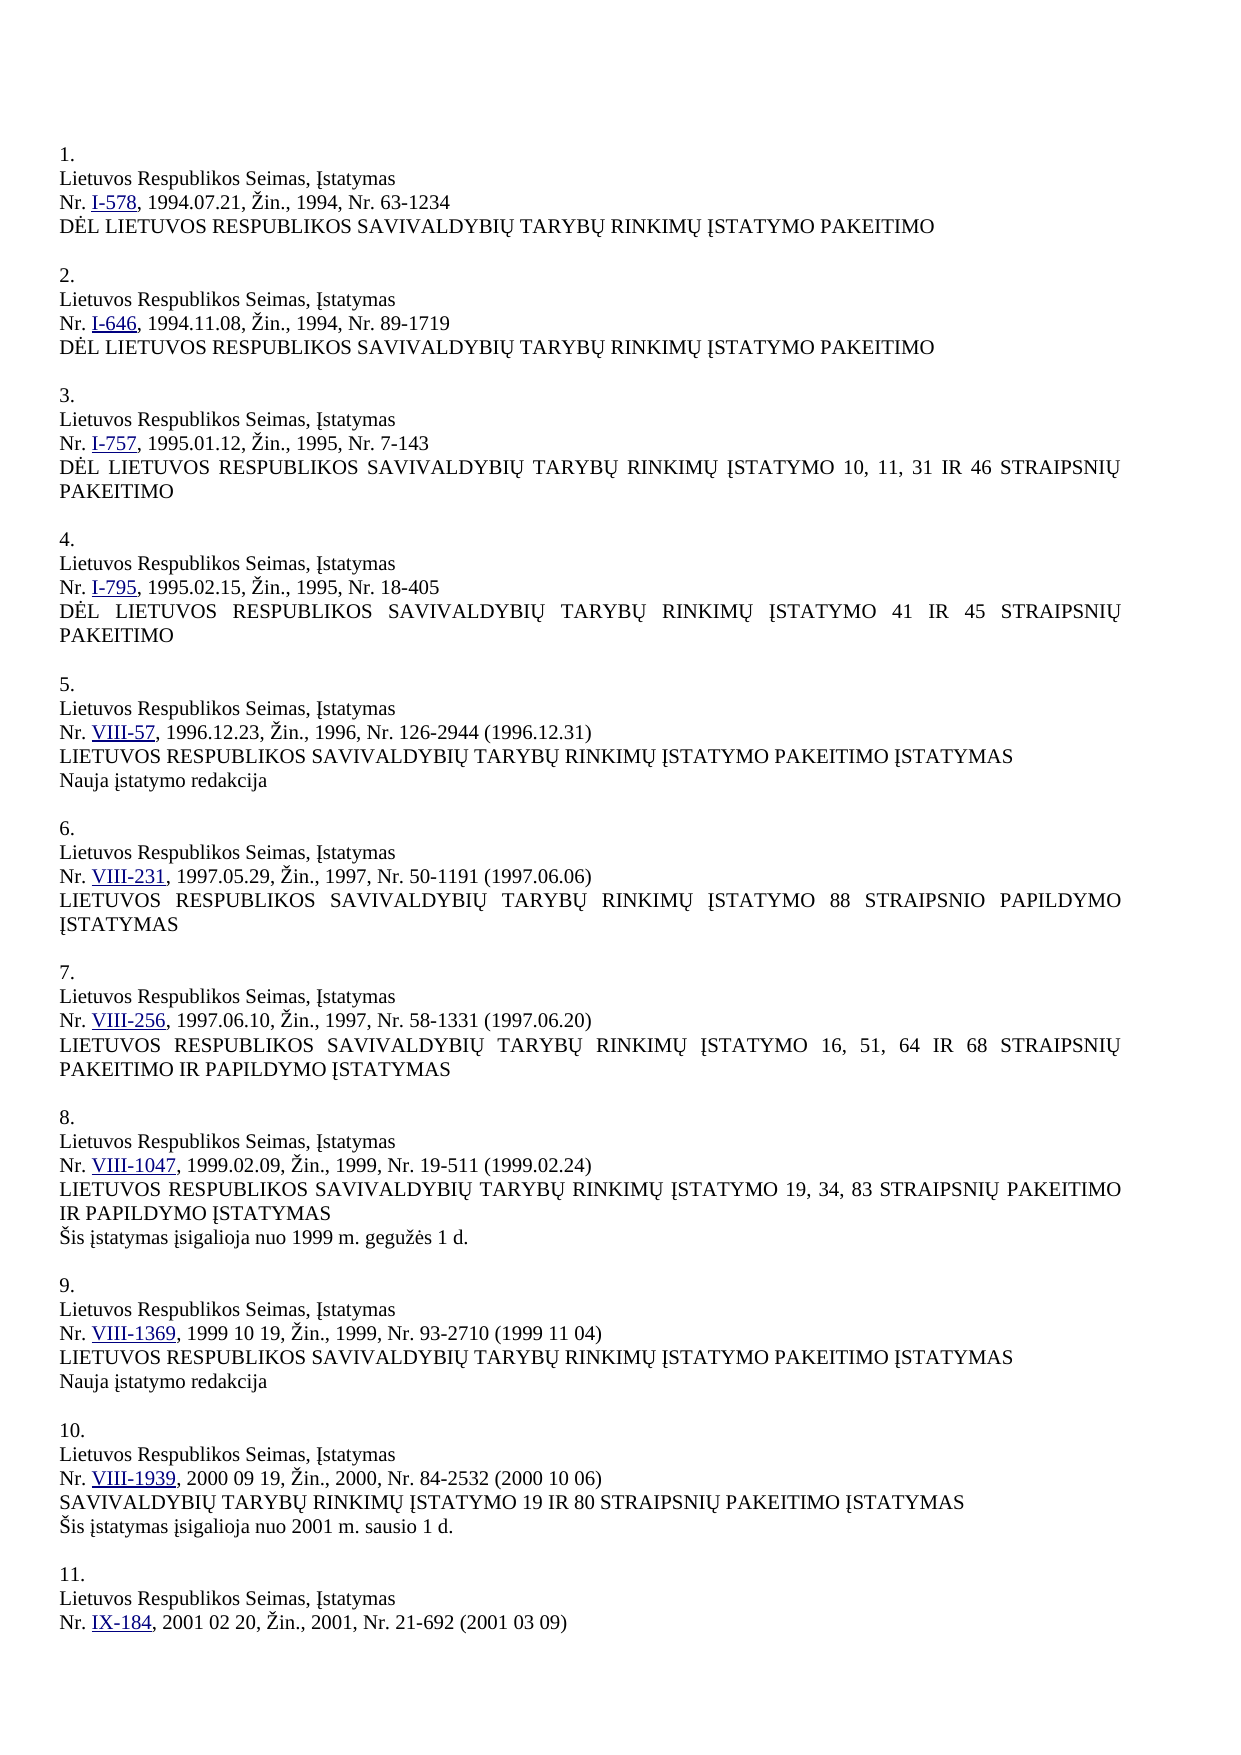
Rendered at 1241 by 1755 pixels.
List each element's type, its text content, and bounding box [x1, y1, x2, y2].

text Šis įstatymas įsigalioja nuo 2001 m. sausio 1 d. [59, 1514, 1122, 1538]
text 2. [59, 262, 1122, 287]
text Lietuvos Respublikos Seimas, Įstatymas [59, 1129, 1122, 1153]
text LIETUVOS RESPUBLIKOS SAVIVALDYBIŲ TARYBŲ RINKIMŲ ĮSTATYMO 88 STRAIPSNIO PAPILDYMO ĮSTATYMAS [59, 888, 1122, 936]
text DĖL LIETUVOS RESPUBLIKOS SAVIVALDYBIŲ TARYBŲ RINKIMŲ ĮSTATYMO PAKEITIMO [59, 335, 1122, 359]
text LIETUVOS RESPUBLIKOS SAVIVALDYBIŲ TARYBŲ RINKIMŲ ĮSTATYMO 16, 51, 64 IR 68 STRAIPSNIŲ PAKEITIMO IR PAPILDYMO ĮSTATYMAS [59, 1032, 1122, 1081]
text Lietuvos Respublikos Seimas, Įstatymas [59, 166, 1122, 190]
text LIETUVOS RESPUBLIKOS SAVIVALDYBIŲ TARYBŲ RINKIMŲ ĮSTATYMO 19, 34, 83 STRAIPSNIŲ PAKEITIMO IR PAPILDYMO ĮSTATYMAS [59, 1177, 1122, 1225]
text 8. [59, 1105, 1122, 1129]
text Lietuvos Respublikos Seimas, Įstatymas [59, 1586, 1122, 1610]
text SAVIVALDYBIŲ TARYBŲ RINKIMŲ ĮSTATYMO 19 IR 80 STRAIPSNIŲ PAKEITIMO ĮSTATYMAS [59, 1490, 1122, 1514]
text Šis įstatymas įsigalioja nuo 1999 m. gegužės 1 d. [59, 1225, 1122, 1249]
text Nr. VIII-1369, 1999 10 19, Žin., 1999, Nr. 93-2710 (1999 11 04) [59, 1321, 1122, 1345]
text 4. [59, 527, 1122, 551]
text Nauja įstatymo redakcija [59, 1369, 1122, 1393]
text LIETUVOS RESPUBLIKOS SAVIVALDYBIŲ TARYBŲ RINKIMŲ ĮSTATYMO PAKEITIMO ĮSTATYMAS [59, 744, 1122, 768]
text Nr. IX-184, 2001 02 20, Žin., 2001, Nr. 21-692 (2001 03 09) [59, 1610, 1122, 1634]
text Nr. I-757, 1995.01.12, Žin., 1995, Nr. 7-143 [59, 431, 1122, 455]
text 3. [59, 383, 1122, 407]
text 1. [59, 142, 1122, 166]
text 11. [59, 1562, 1122, 1586]
text Nr. VIII-256, 1997.06.10, Žin., 1997, Nr. 58-1331 (1997.06.20) [59, 1008, 1122, 1032]
text DĖL LIETUVOS RESPUBLIKOS SAVIVALDYBIŲ TARYBŲ RINKIMŲ ĮSTATYMO 10, 11, 31 IR 46 STRAIPSNIŲ PAKEITIMO [59, 455, 1122, 503]
text 9. [59, 1273, 1122, 1297]
text Nr. VIII-57, 1996.12.23, Žin., 1996, Nr. 126-2944 (1996.12.31) [59, 720, 1122, 744]
text 5. [59, 672, 1122, 696]
text Lietuvos Respublikos Seimas, Įstatymas [59, 1442, 1122, 1466]
text 10. [59, 1417, 1122, 1442]
text DĖL LIETUVOS RESPUBLIKOS SAVIVALDYBIŲ TARYBŲ RINKIMŲ ĮSTATYMO 41 IR 45 STRAIPSNIŲ PAKEITIMO [59, 599, 1122, 647]
text Lietuvos Respublikos Seimas, Įstatymas [59, 287, 1122, 311]
text Nauja įstatymo redakcija [59, 768, 1122, 792]
text Lietuvos Respublikos Seimas, Įstatymas [59, 840, 1122, 864]
text DĖL LIETUVOS RESPUBLIKOS SAVIVALDYBIŲ TARYBŲ RINKIMŲ ĮSTATYMO PAKEITIMO [59, 214, 1122, 238]
text Nr. VIII-1939, 2000 09 19, Žin., 2000, Nr. 84-2532 (2000 10 06) [59, 1466, 1122, 1490]
text Nr. VIII-1047, 1999.02.09, Žin., 1999, Nr. 19-511 (1999.02.24) [59, 1153, 1122, 1177]
text Nr. I-646, 1994.11.08, Žin., 1994, Nr. 89-1719 [59, 311, 1122, 335]
text Lietuvos Respublikos Seimas, Įstatymas [59, 407, 1122, 431]
text Lietuvos Respublikos Seimas, Įstatymas [59, 1297, 1122, 1321]
text Nr. VIII-231, 1997.05.29, Žin., 1997, Nr. 50-1191 (1997.06.06) [59, 864, 1122, 888]
text Lietuvos Respublikos Seimas, Įstatymas [59, 696, 1122, 720]
text Lietuvos Respublikos Seimas, Įstatymas [59, 984, 1122, 1008]
text Nr. I-795, 1995.02.15, Žin., 1995, Nr. 18-405 [59, 575, 1122, 599]
text Nr. I-578, 1994.07.21, Žin., 1994, Nr. 63-1234 [59, 190, 1122, 214]
text 6. [59, 816, 1122, 840]
text Lietuvos Respublikos Seimas, Įstatymas [59, 551, 1122, 575]
text LIETUVOS RESPUBLIKOS SAVIVALDYBIŲ TARYBŲ RINKIMŲ ĮSTATYMO PAKEITIMO ĮSTATYMAS [59, 1345, 1122, 1369]
text 7. [59, 960, 1122, 984]
